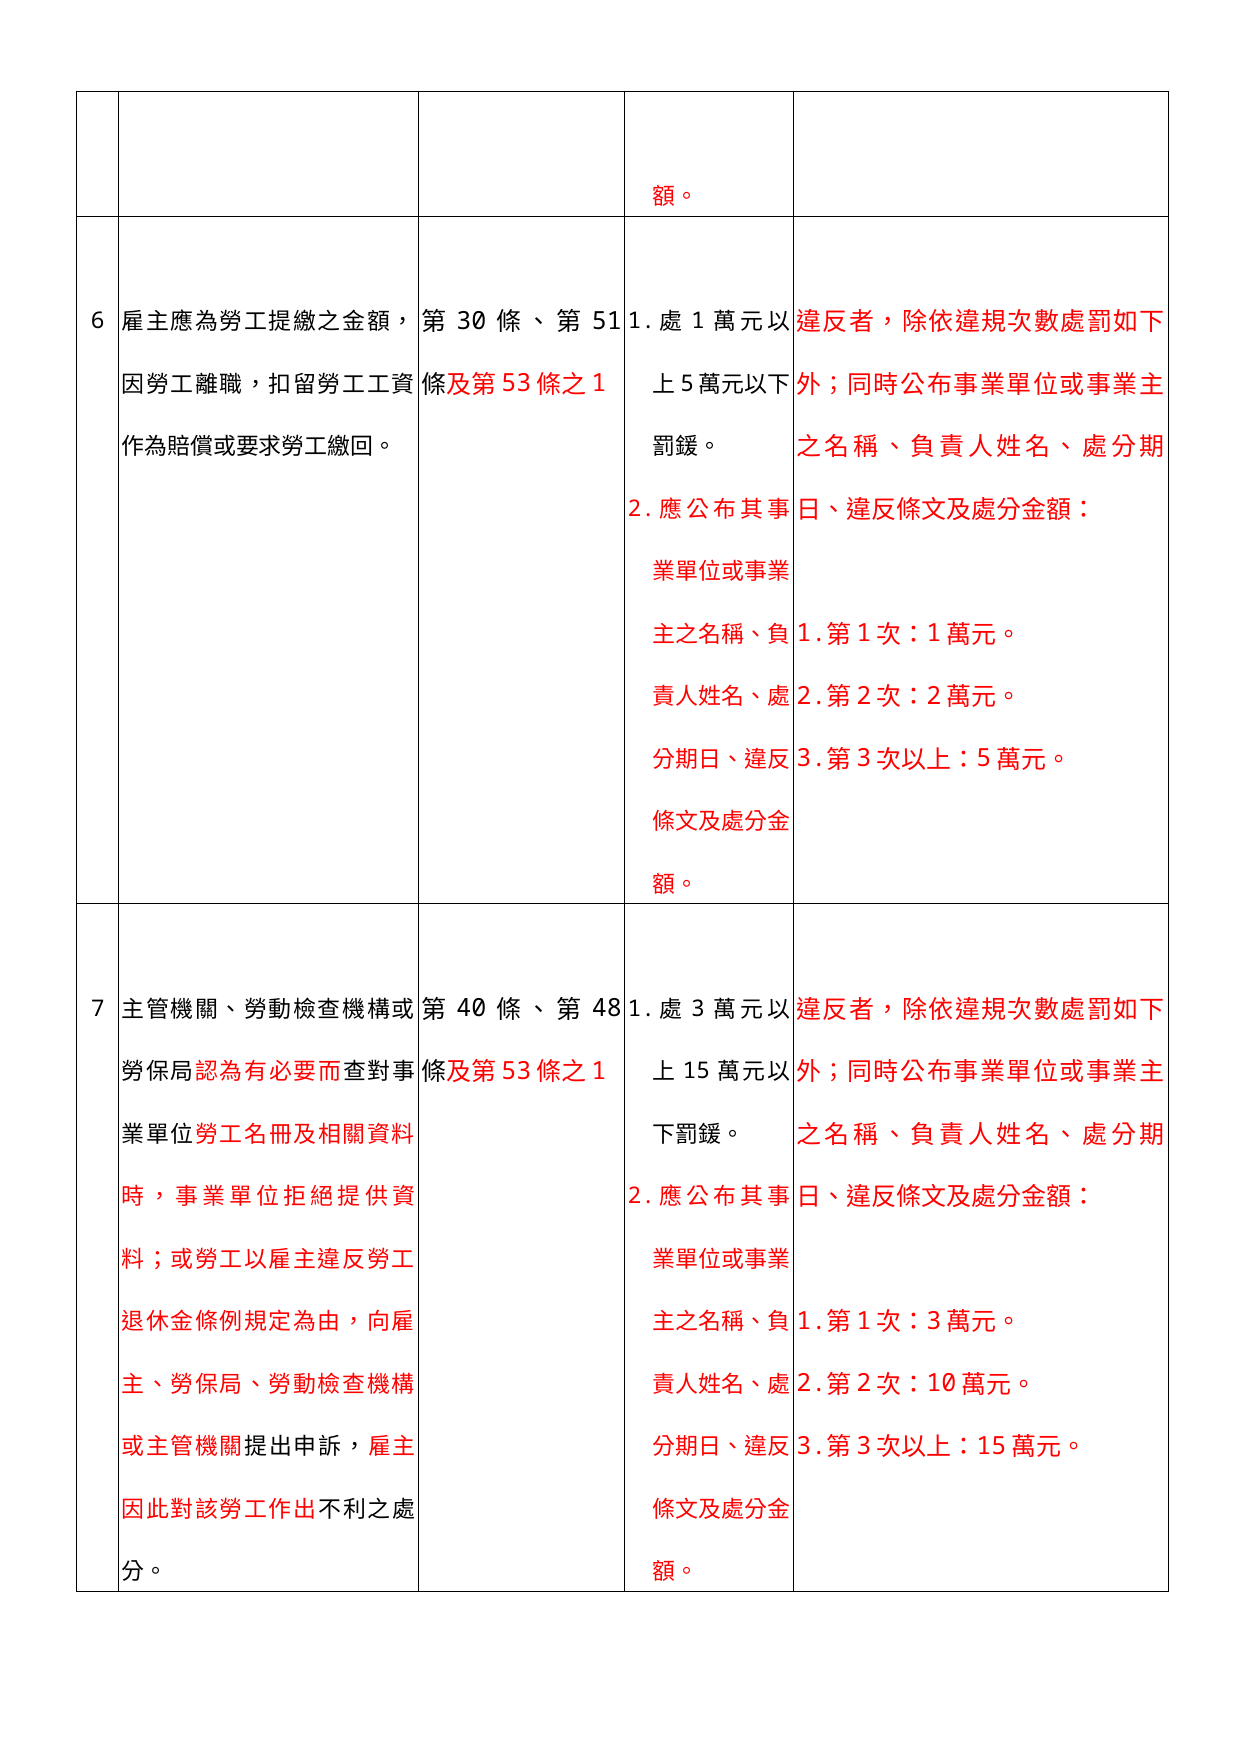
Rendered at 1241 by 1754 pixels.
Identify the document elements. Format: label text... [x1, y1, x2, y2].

table_cell 違反者，除依違規次數處罰如下外；同時公布事業單位或事業主之名稱、負責人姓名、處分期日、違反條文及處分金額： 1.第1次：3萬元。 2.第2次：10萬元。 3.第3次以上：15萬元。 [794, 904, 1168, 1591]
table_cell 1.處3萬元以上15萬元以下罰鍰。 2.應公布其事業單位或事業主之名稱、負責人姓名、處分期日、違反條文及處分金額。 [625, 904, 793, 1591]
table_cell 額。 [625, 92, 793, 216]
table_cell 雇主應為勞工提繳之金額，因勞工離職，扣留勞工工資作為賠償或要求勞工繳回。 [119, 217, 418, 903]
table_cell 6 [77, 217, 118, 903]
table_cell 第40條、第48條及第53條之1 [419, 904, 624, 1591]
table_cell 主管機關、勞動檢查機構或勞保局認為有必要而查對事業單位勞工名冊及相關資料時，事業單位拒絕提供資料；或勞工以雇主違反勞工退休金條例規定為由，向雇主、勞保局、勞動檢查機構或主管機關提出申訴，雇主因此對該勞工作出不利之處分。 [119, 904, 418, 1591]
table_cell 第30條、第51條及第53條之1 [419, 217, 624, 903]
table_cell 1.處1萬元以上5萬元以下罰鍰。 2.應公布其事業單位或事業主之名稱、負責人姓名、處分期日、違反條文及處分金額。 [625, 217, 793, 903]
table_cell [419, 92, 624, 216]
table_cell [794, 92, 1168, 216]
table_cell [77, 92, 118, 216]
table_cell 7 [77, 904, 118, 1591]
table_cell 違反者，除依違規次數處罰如下外；同時公布事業單位或事業主之名稱、負責人姓名、處分期日、違反條文及處分金額： 1.第1次：1萬元。 2.第2次：2萬元。 3.第3次以上：5萬元。 [794, 217, 1168, 903]
table_cell [119, 92, 418, 216]
